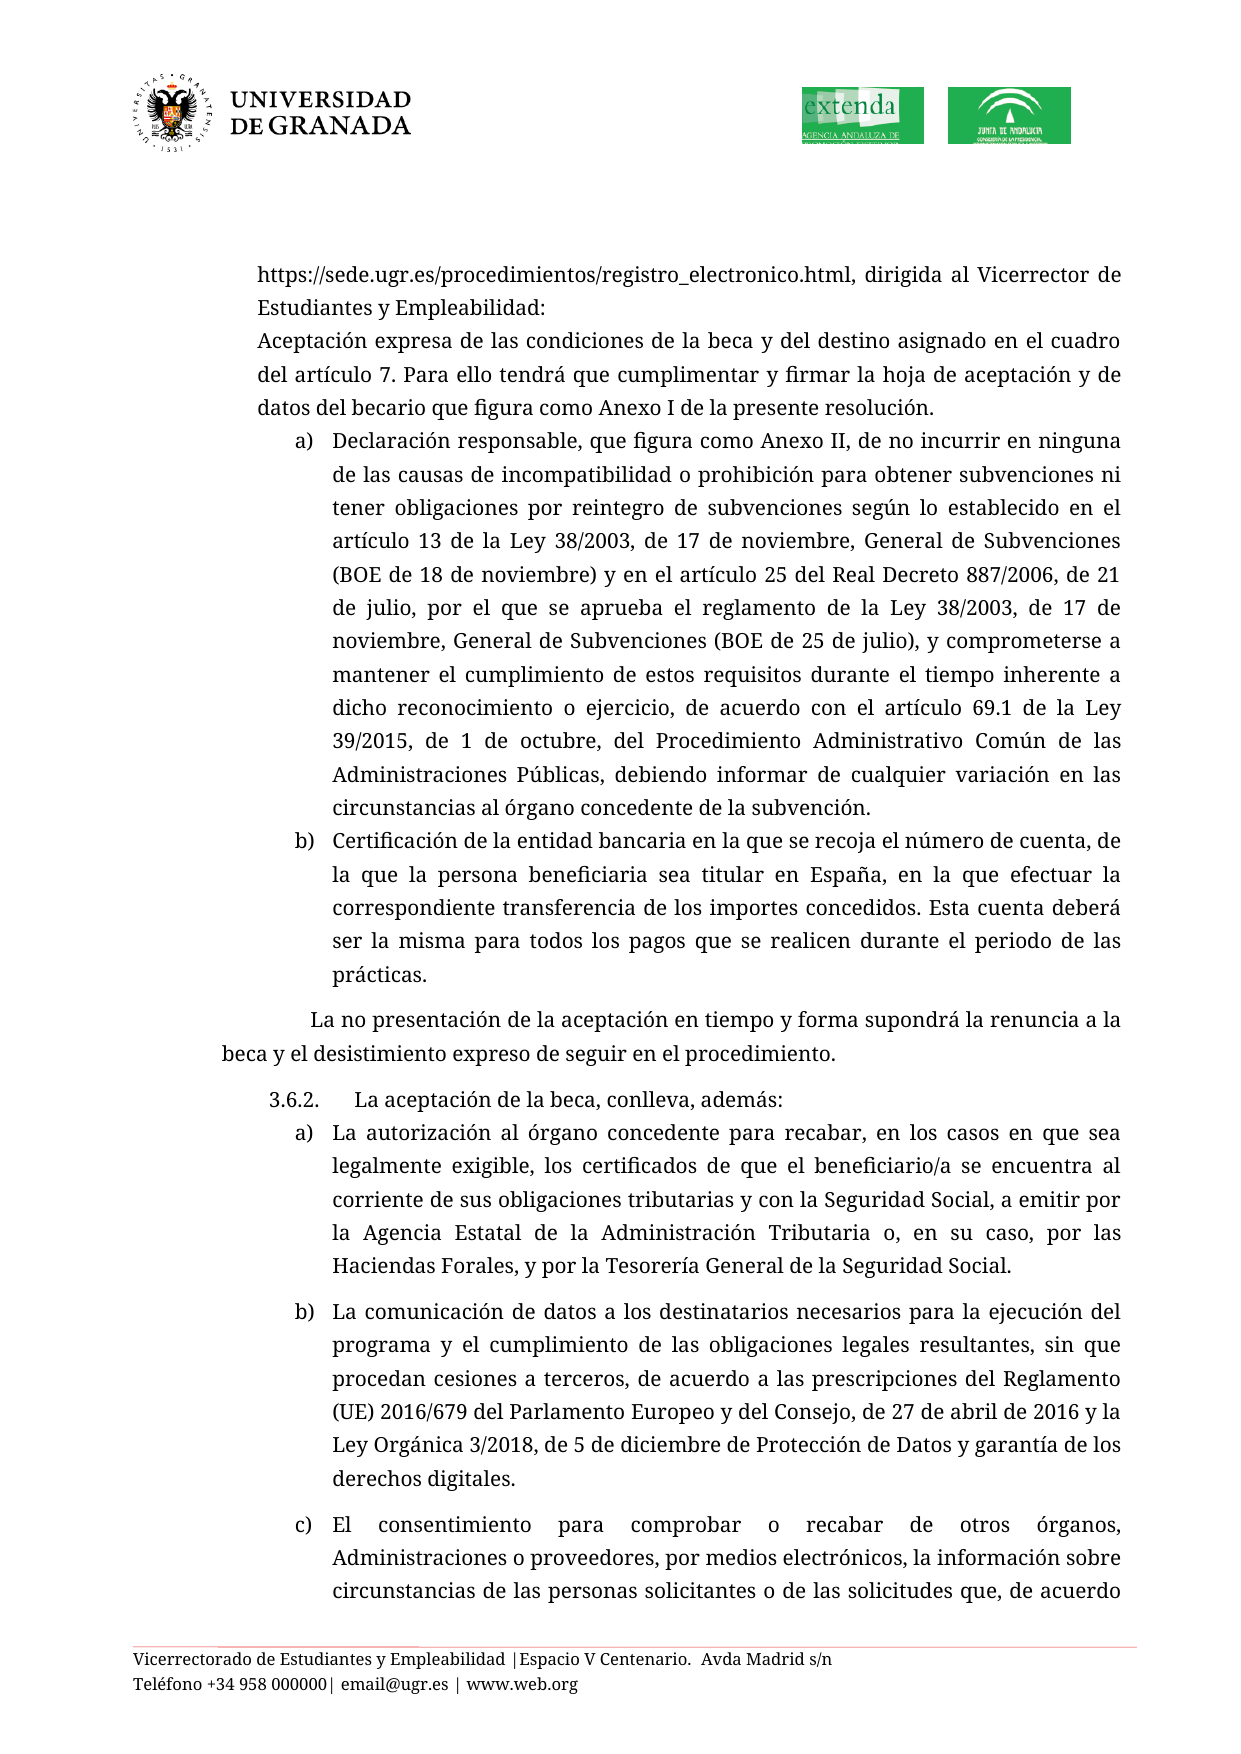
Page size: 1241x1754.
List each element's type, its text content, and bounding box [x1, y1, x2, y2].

list La autorización al órgano concedente para recabar, en los casos en que sea legalmente exigible, los certificados de que el beneficiario/a se encuentra al corriente de sus obligaciones tributarias y con la Seguridad Social, a emitir por la Agencia Estatal de la Administración Tributaria o, en su caso, por las Haciendas Forales, y por la Tesorería General de la Seguridad Social. [294, 1114, 1122, 1280]
list https://sede.ugr.es/procedimientos/registro_electronico.html, dirigida al Vicerrector de Estudiantes y Empleabilidad: [257, 255, 1122, 322]
list Declaración responsable, que figura como Anexo II, de no incurrir en ninguna de las causas de incompatibilidad o prohibición para obtener subvenciones ni tener obligaciones por reintegro de subvenciones según lo establecido en el artículo 13 de la Ley 38/2003, de 17 de noviembre, General de Subvenciones (BOE de 18 de noviembre) y en el artículo 25 del Real Decreto 887/2006, de 21 de julio, por el que se aprueba el reglamento de la Ley 38/2003, de 17 de noviembre, General de Subvenciones (BOE de 25 de julio), y comprometerse a mantener el cumplimiento de estos requisitos durante el tiempo inherente a dicho reconocimiento o ejercicio, de acuerdo con el artículo 69.1 de la Ley 39/2015, de 1 de octubre, del Procedimiento Administrativo Común de las Administraciones Públicas, debiendo informar de cualquier variación en las circunstancias al órgano concedente de la subvención. [294, 422, 1122, 822]
text Aceptación expresa de las condiciones de la beca y del destino asignado en el cuadro del artículo 7. Para ello tendrá que cumplimentar y firmar la hoja de aceptación y de datos del becario que figura como Anexo I de la presente resolución. [257, 322, 1122, 422]
list La aceptación de la beca, conlleva, además: [257, 1080, 1122, 1114]
list La comunicación de datos a los destinatarios necesarios para la ejecución del programa y el cumplimiento de las obligaciones legales resultantes, sin que procedan cesiones a terceros, de acuerdo a las prescripciones del Reglamento (UE) 2016/679 del Parlamento Europeo y del Consejo, de 27 de abril de 2016 y la Ley Orgánica 3/2018, de 5 de diciembre de Protección de Datos y garantía de los derechos digitales. [294, 1293, 1122, 1493]
list El consentimiento para comprobar o recabar de otros órganos, Administraciones o proveedores, por medios electrónicos, la información sobre circunstancias de las personas solicitantes o de las solicitudes que, de acuerdo [294, 1505, 1122, 1605]
picture [132, 74, 411, 152]
list Certificación de la entidad bancaria en la que se recoja el número de cuenta, de la que la persona beneficiaria sea titular en España, en la que efectuar la correspondiente transferencia de los importes concedidos. Esta cuenta deberá ser la misma para todos los pagos que se realicen durante el periodo de las prácticas. [294, 822, 1122, 989]
picture [791, 81, 1083, 144]
text La no presentación de la aceptación en tiempo y forma supondrá la renuncia a la beca y el desistimiento expreso de seguir en el procedimiento. [222, 1001, 1122, 1068]
